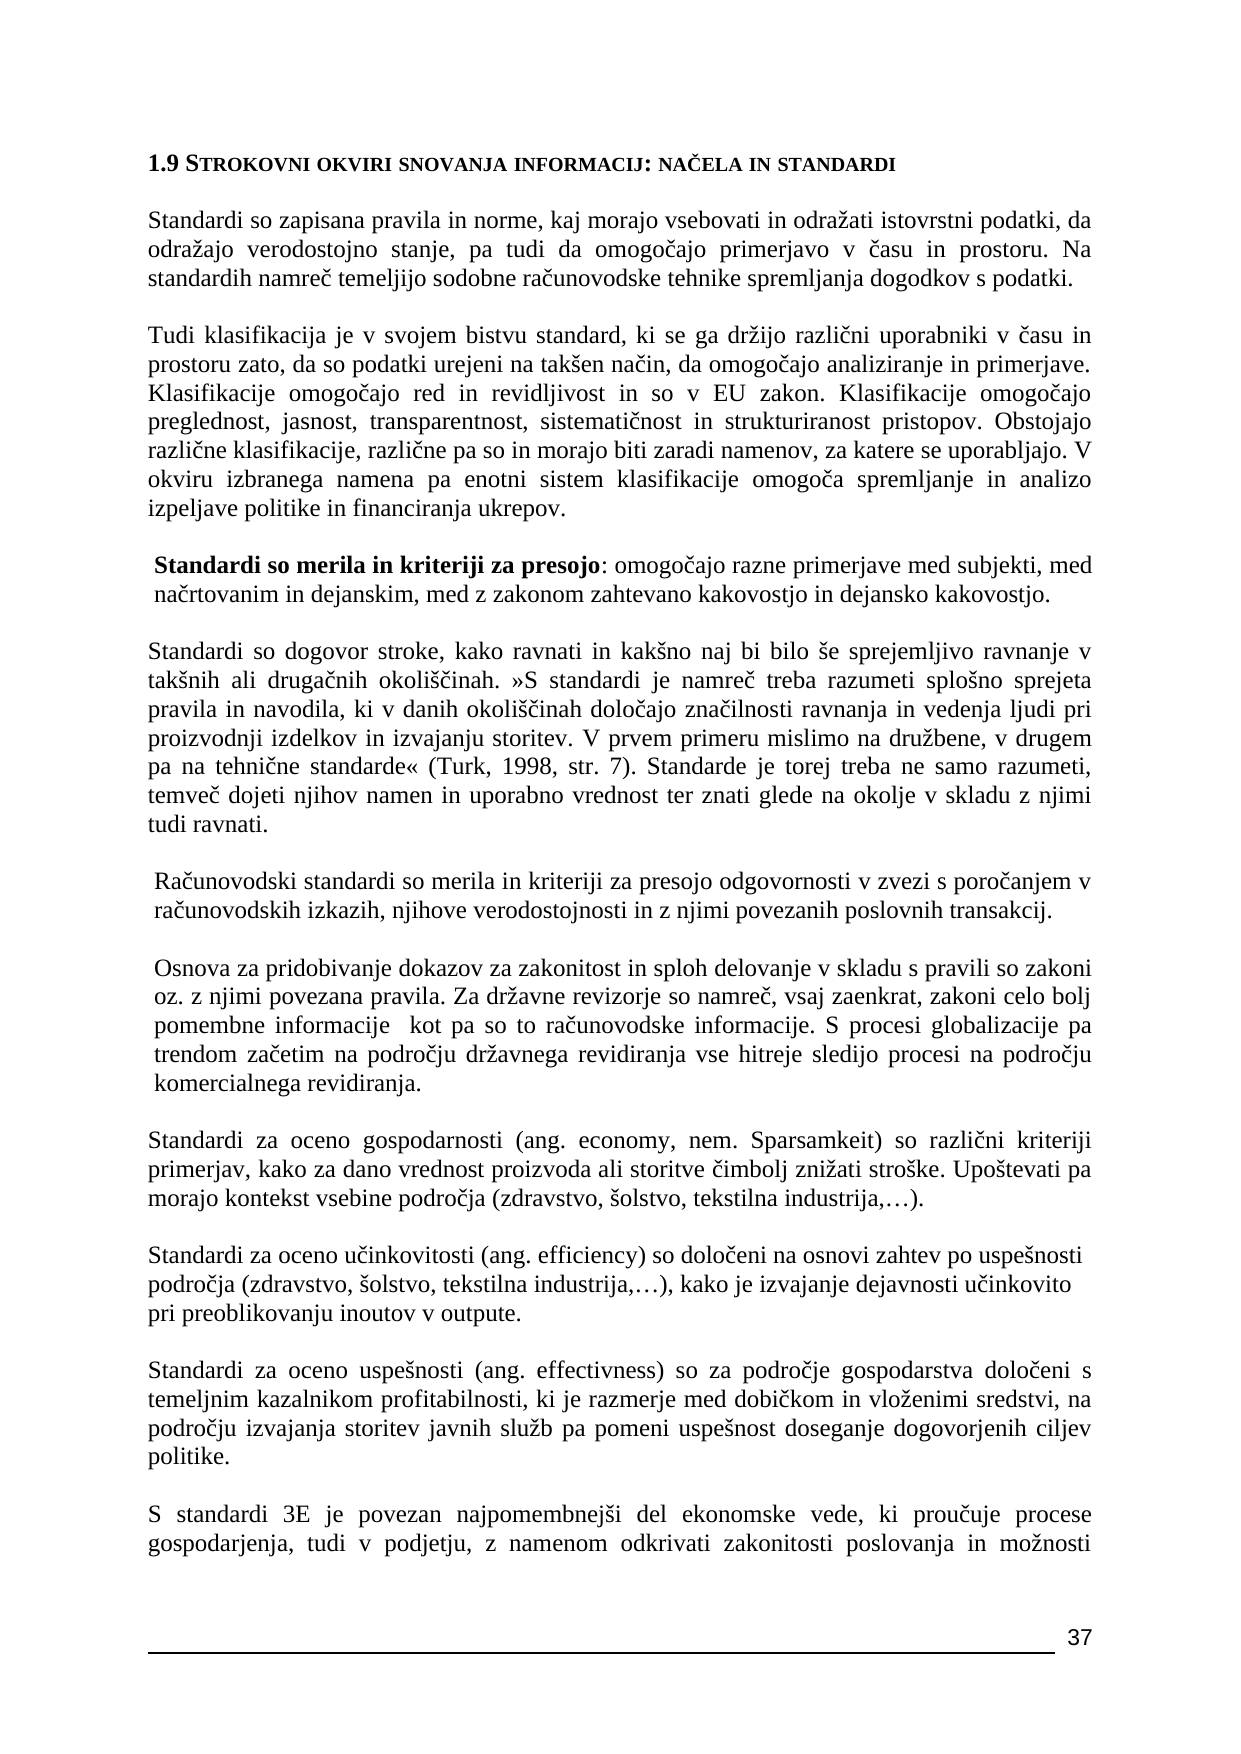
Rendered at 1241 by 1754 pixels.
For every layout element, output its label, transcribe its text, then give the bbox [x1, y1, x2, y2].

text S standardi 3E je povezan najpomembnejši del ekonomske vede, ki proučuje procese gospodarjenja, tudi v podjetju, z namenom odkrivati zakonitosti poslovanja in možnosti [148, 1499, 1093, 1556]
text Računovodski standardi so merila in kriteriji za presojo odgovornosti v zvezi s poročanjem v računovodskih izkazih, njihove verodostojnosti in z njimi povezanih poslovnih transakcij. [154, 866, 1093, 924]
text Standardi za oceno gospodarnosti (ang. economy, nem. Sparsamkeit) so različni kriteriji primerjav, kako za dano vrednost proizvoda ali storitve čimbolj znižati stroške. Upoštevati pa morajo kontekst vsebine področja (zdravstvo, šolstvo, tekstilna industrija,…). [148, 1125, 1093, 1211]
text Osnova za pridobivanje dokazov za zakonitost in sploh delovanje v skladu s pravili so zakoni oz. z njimi povezana pravila. Za državne revizorje so namreč, vsaj zaenkrat, zakoni celo bolj pomembne informacije kot pa so to računovodske informacije. S procesi globalizacije pa trendom začetim na področju državnega revidiranja vse hitreje sledijo procesi na področju komercialnega revidiranja. [154, 953, 1093, 1096]
subtitle 1.9 Strokovni okviri snovanja informacij: načela in standardi [148, 148, 1093, 176]
text Standardi so merila in kriteriji za presojo: omogočajo razne primerjave med subjekti, med načrtovanim in dejanskim, med z zakonom zahtevano kakovostjo in dejansko kakovostjo. [154, 550, 1093, 608]
text Standardi so dogovor stroke, kako ravnati in kakšno naj bi bilo še sprejemljivo ravnanje v takšnih ali drugačnih okoliščinah. »S standardi je namreč treba razumeti splošno sprejeta pravila in navodila, ki v danih okoliščinah določajo značilnosti ravnanja in vedenja ljudi pri proizvodnji izdelkov in izvajanju storitev. V prvem primeru mislimo na družbene, v drugem pa na tehnične standarde« (Turk, 1998, str. 7). Standarde je torej treba ne samo razumeti, temveč dojeti njihov namen in uporabno vrednost ter znati glede na okolje v skladu z njimi tudi ravnati. [148, 636, 1093, 838]
text Tudi klasifikacija je v svojem bistvu standard, ki se ga držijo različni uporabniki v času in prostoru zato, da so podatki urejeni na takšen način, da omogočajo analiziranje in primerjave. Klasifikacije omogočajo red in revidljivost in so v EU zakon. Klasifikacije omogočajo preglednost, jasnost, transparentnost, sistematičnost in strukturiranost pristopov. Obstojajo različne klasifikacije, različne pa so in morajo biti zaradi namenov, za katere se uporabljajo. V okviru izbranega namena pa enotni sistem klasifikacije omogoča spremljanje in analizo izpeljave politike in financiranja ukrepov. [148, 320, 1093, 521]
text Standardi za oceno uspešnosti (ang. effectivness) so za področje gospodarstva določeni s temeljnim kazalnikom profitabilnosti, ki je razmerje med dobičkom in vloženimi sredstvi, na področju izvajanja storitev javnih služb pa pomeni uspešnost doseganje dogovorjenih ciljev politike. [148, 1355, 1093, 1470]
text Standardi za oceno učinkovitosti (ang. efficiency) so določeni na osnovi zahtev po uspešnosti področja (zdravstvo, šolstvo, tekstilna industrija,…), kako je izvajanje dejavnosti učinkovito pri preoblikovanju inoutov v outpute. [148, 1240, 1093, 1326]
text Standardi so zapisana pravila in norme, kaj morajo vsebovati in odražati istovrstni podatki, da odražajo verodostojno stanje, pa tudi da omogočajo primerjavo v času in prostoru. Na standardih namreč temeljijo sodobne računovodske tehnike spremljanja dogodkov s podatki. [148, 205, 1093, 291]
